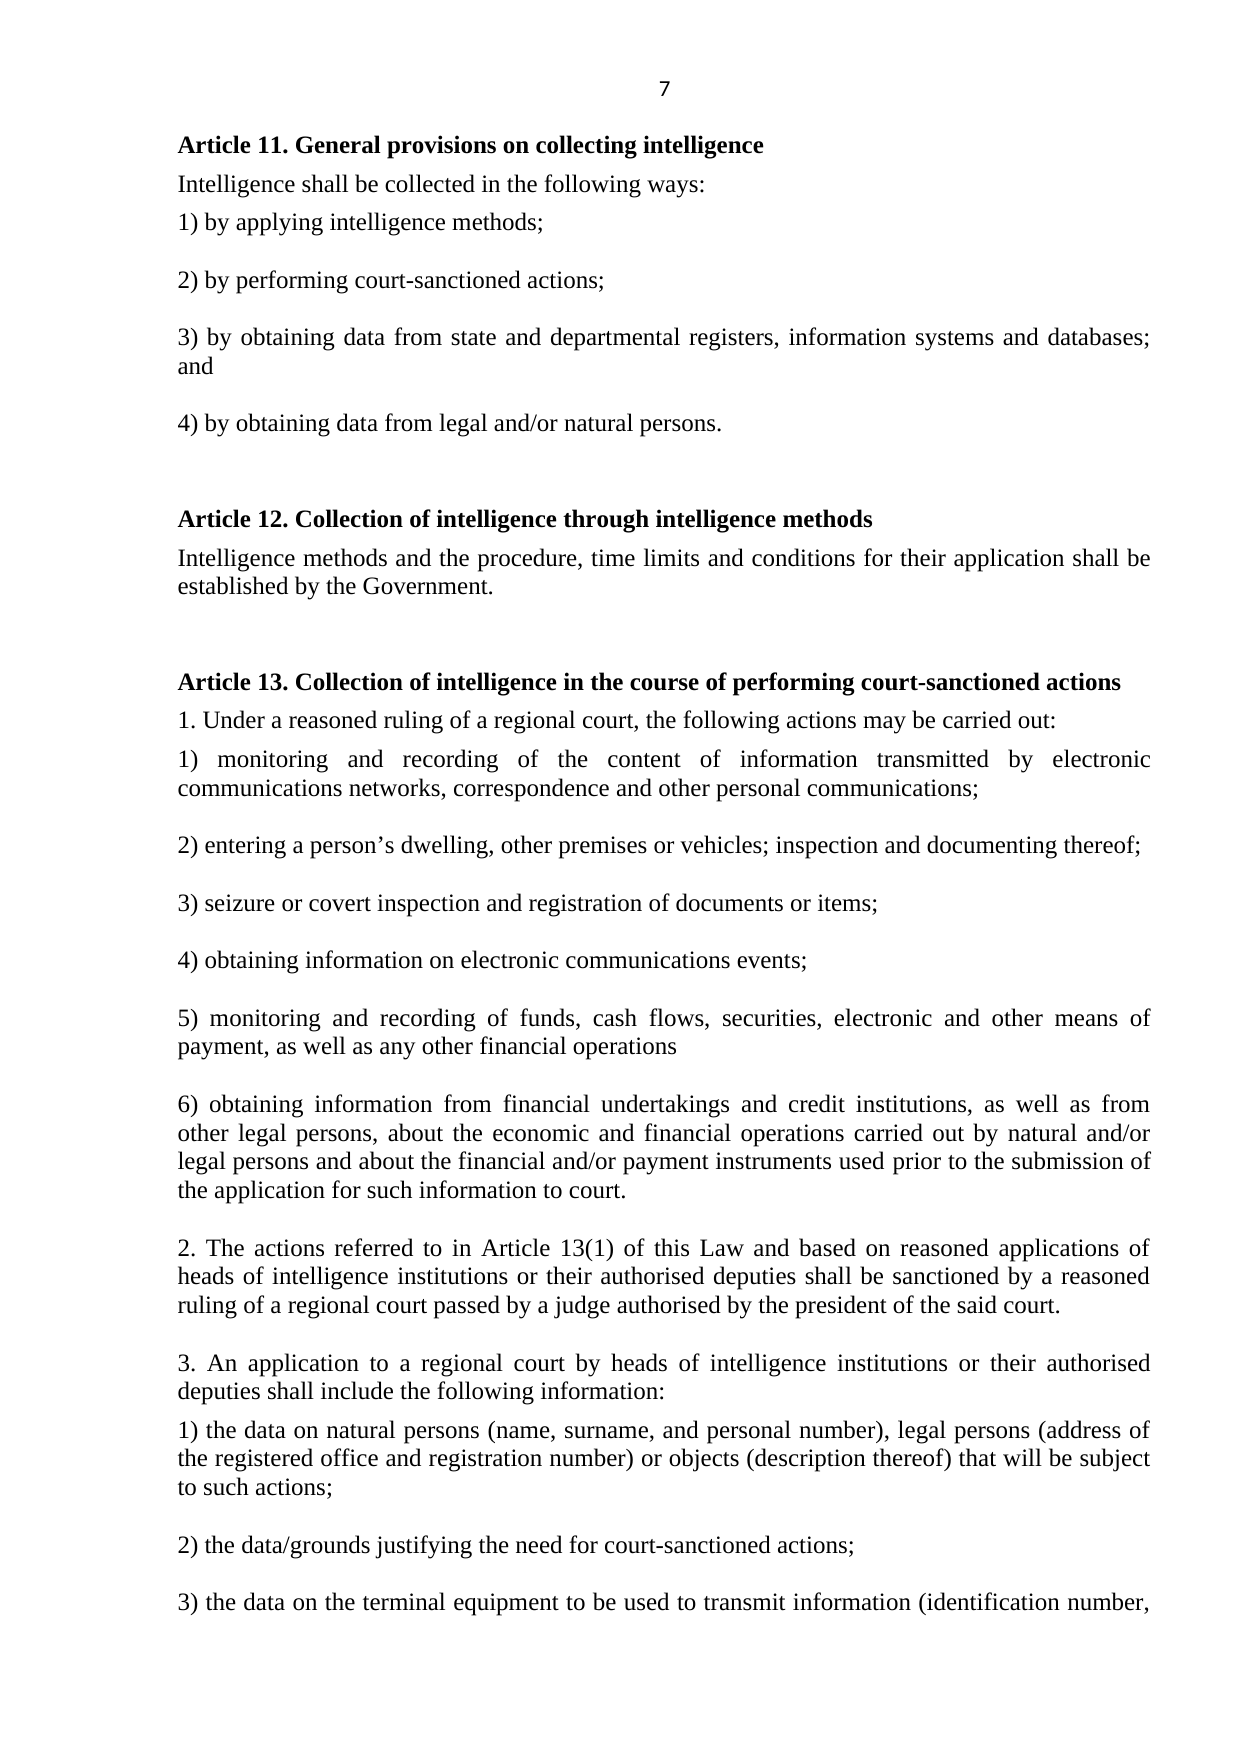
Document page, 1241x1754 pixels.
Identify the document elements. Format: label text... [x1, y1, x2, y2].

text 3) by obtaining data from state and departmental registers, information systems and databases; and [177, 322, 1152, 380]
text 2. The actions referred to in Article 13(1) of this Law and based on reasoned applications of heads of intelligence institutions or their authorised deputies shall be sanctioned by a reasoned ruling of a regional court passed by a judge authorised by the president of the said court. [177, 1233, 1152, 1319]
text 1) the data on natural persons (name, surname, and personal number), legal persons (address of the registered office and registration number) or objects (description thereof) that will be subject to such actions; [177, 1415, 1152, 1501]
text 1. Under a reasoned ruling of a regional court, the following actions may be carried out: [177, 706, 1152, 734]
text 2) by performing court-sanctioned actions; [177, 265, 1152, 293]
text 2) the data/grounds justifying the need for court-sanctioned actions; [177, 1530, 1152, 1558]
text 3. An application to a regional court by heads of intelligence institutions or their authorised deputies shall include the following information: [177, 1348, 1152, 1405]
text 3) the data on the terminal equipment to be used to transmit information (identification number, [177, 1587, 1152, 1616]
text 1) by applying intelligence methods; [177, 207, 1152, 236]
text Intelligence methods and the procedure, time limits and conditions for their application shall be established by the Government. [177, 543, 1152, 600]
text 4) by obtaining data from legal and/or natural persons. [177, 408, 1152, 437]
text 2) entering a person’s dwelling, other premises or vehicles; inspection and documenting thereof; [177, 830, 1152, 859]
text 4) obtaining information on electronic communications events; [177, 945, 1152, 974]
text 5) monitoring and recording of funds, cash flows, securities, electronic and other means of payment, as well as any other financial operations [177, 1003, 1152, 1060]
text Article 11. General provisions on collecting intelligence [177, 131, 1152, 159]
text Article 13. Collection of intelligence in the course of performing court-sanctioned actions [177, 667, 1152, 696]
text 6) obtaining information from financial undertakings and credit institutions, as well as from other legal persons, about the economic and financial operations carried out by natural and/or legal persons and about the financial and/or payment instruments used prior to the submission of the application for such information to court. [177, 1089, 1152, 1204]
text Article 12. Collection of intelligence through intelligence methods [177, 504, 1152, 533]
text 3) seizure or covert inspection and registration of documents or items; [177, 888, 1152, 916]
text 1) monitoring and recording of the content of information transmitted by electronic communications networks, correspondence and other personal communications; [177, 744, 1152, 801]
text Intelligence shall be collected in the following ways: [177, 169, 1152, 198]
